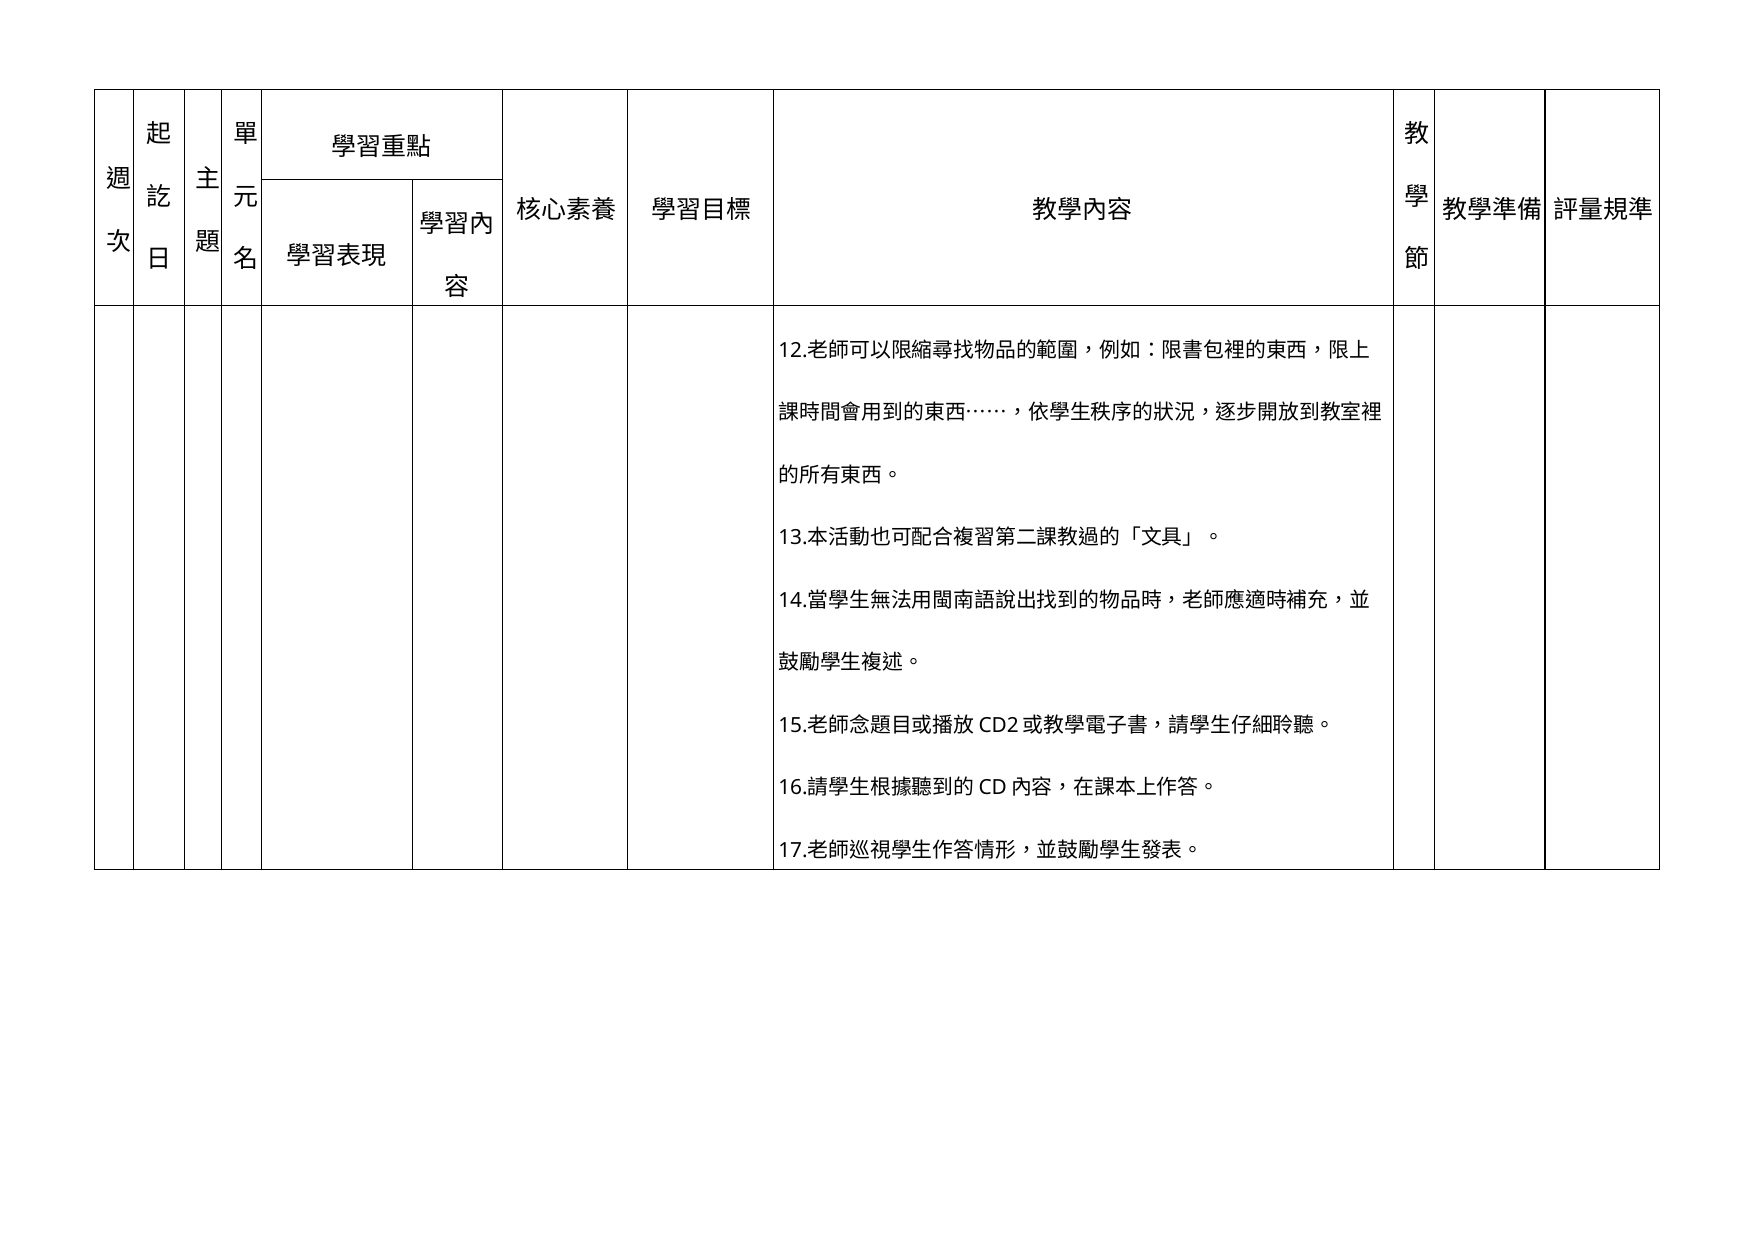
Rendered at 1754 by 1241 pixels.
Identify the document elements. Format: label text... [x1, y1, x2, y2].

table_cell [413, 306, 502, 869]
table_cell 12.老師可以限縮尋找物品的範圍，例如：限書包裡的東西，限上課時間會用到的東西……，依學生秩序的狀況，逐步開放到教室裡的所有東西。 13.本活動也可配合複習第二課教過的「文具」。 14.當學生無法用閩南語說出找到的物品時，老師應適時補充，並鼓勵學生複述。 15.老師念題目或播放CD2或教學電子書，請學生仔細聆聽。 16.請學生根據聽到的CD內容，在課本上作答。 17.老師巡視學生作答情形，並鼓勵學生發表。 [774, 306, 1393, 869]
table_header 起訖日期 [134, 90, 184, 305]
table_cell [628, 306, 773, 869]
table_header 教學節數 [1394, 90, 1434, 305]
table_cell [503, 306, 627, 869]
table_cell [185, 306, 221, 869]
table_header 學習目標 [628, 90, 773, 305]
table_header 單元名稱 [222, 90, 261, 305]
table_cell [1435, 306, 1544, 869]
table_cell 12/15 ｜ 12/21 [134, 306, 184, 869]
table_header 核心素養 [503, 90, 627, 305]
table_cell 5.數字歌 [222, 306, 261, 869]
table_cell [262, 306, 412, 869]
table_cell 1 [1394, 306, 1434, 869]
table_cell 學習表現 [262, 180, 412, 305]
table_header 學習重點 [262, 90, 502, 179]
table_header 主題 [185, 90, 221, 305]
table_header 教學內容 [774, 90, 1393, 305]
table_cell [95, 306, 133, 869]
table_cell 學習內容 [413, 180, 502, 305]
table_cell [1546, 306, 1659, 869]
table_header 評量規準 [1546, 90, 1659, 305]
table_header 週次 [95, 90, 133, 305]
table_header 教學準備 [1435, 90, 1544, 305]
